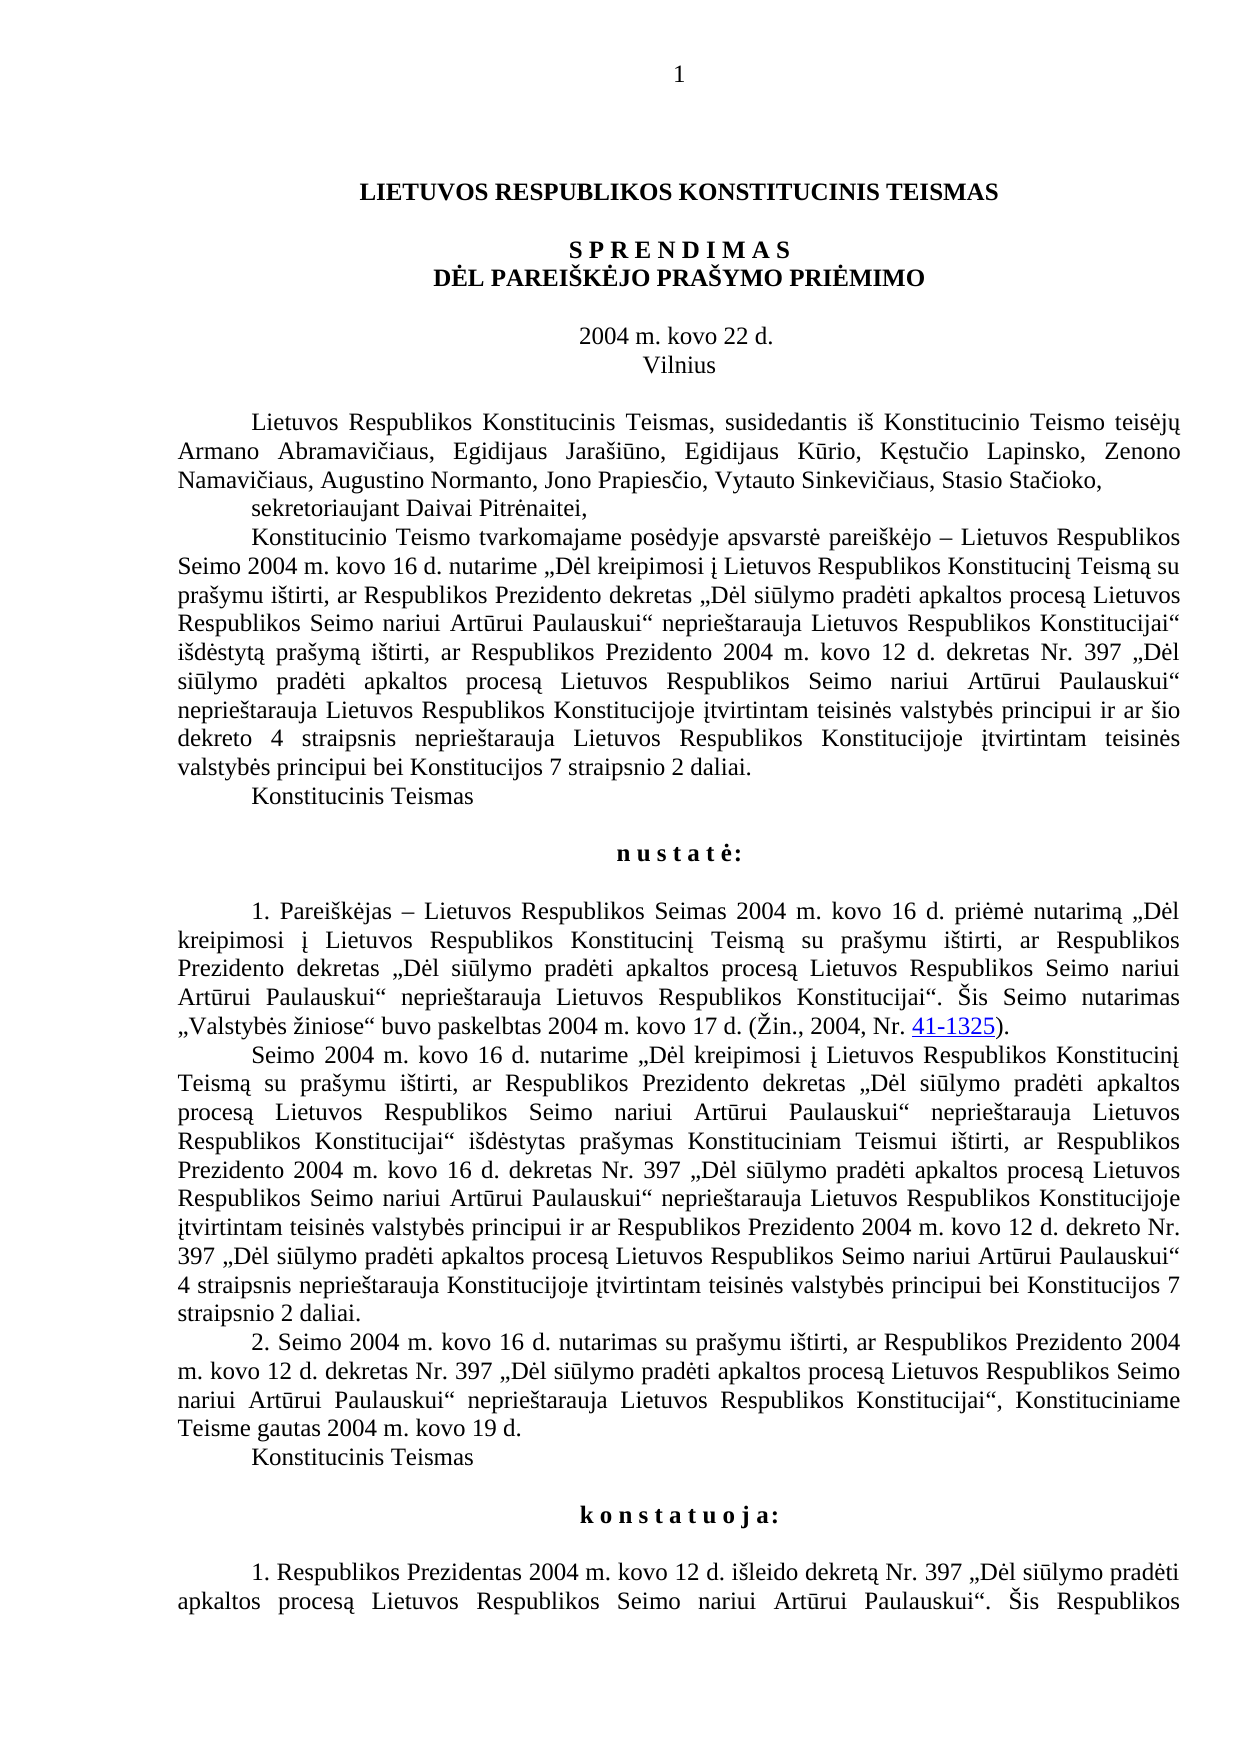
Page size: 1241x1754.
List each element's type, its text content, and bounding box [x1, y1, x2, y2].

text 2004 m. kovo 22 d. [177, 321, 1181, 350]
text LIETUVOS RESPUBLIKOS KONSTITUCINIS TEISMAS [177, 177, 1181, 206]
text 1. Pareiškėjas – Lietuvos Respublikos Seimas 2004 m. kovo 16 d. priėmė nutarimą „Dėl kreipimosi į Lietuvos Respublikos Konstitucinį Teismą su prašymu ištirti, ar Respublikos Prezidento dekretas „Dėl siūlymo pradėti apkaltos procesą Lietuvos Respublikos Seimo nariui Artūrui Paulauskui“ neprieštarauja Lietuvos Respublikos Konstitucijai“. Šis Seimo nutarimas „Valstybės žiniose“ buvo paskelbtas 2004 m. kovo 17 d. (Žin., 2004, Nr. 41-1325). [177, 896, 1181, 1040]
text DĖL PAREIŠKĖJO PRAŠYMO PRIĖMIMO [177, 263, 1181, 292]
text konstatuoja: [177, 1500, 1181, 1528]
text Vilnius [177, 350, 1181, 378]
text Konstitucinis Teismas [177, 781, 1181, 810]
text Lietuvos Respublikos Konstitucinis Teismas, susidedantis iš Konstitucinio Teismo teisėjų Armano Abramavičiaus, Egidijaus Jarašiūno, Egidijaus Kūrio, Kęstučio Lapinsko, Zenono Namavičiaus, Augustino Normanto, Jono Prapiesčio, Vytauto Sinkevičiaus, Stasio Stačioko, [177, 407, 1181, 493]
text sekretoriaujant Daivai Pitrėnaitei, [177, 493, 1181, 522]
text Konstitucinis Teismas [177, 1442, 1181, 1471]
text Seimo 2004 m. kovo 16 d. nutarime „Dėl kreipimosi į Lietuvos Respublikos Konstitucinį Teismą su prašymu ištirti, ar Respublikos Prezidento dekretas „Dėl siūlymo pradėti apkaltos procesą Lietuvos Respublikos Seimo nariui Artūrui Paulauskui“ neprieštarauja Lietuvos Respublikos Konstitucijai“ išdėstytas prašymas Konstituciniam Teismui ištirti, ar Respublikos Prezidento 2004 m. kovo 16 d. dekretas Nr. 397 „Dėl siūlymo pradėti apkaltos procesą Lietuvos Respublikos Seimo nariui Artūrui Paulauskui“ neprieštarauja Lietuvos Respublikos Konstitucijoje įtvirtintam teisinės valstybės principui ir ar Respublikos Prezidento 2004 m. kovo 12 d. dekreto Nr. 397 „Dėl siūlymo pradėti apkaltos procesą Lietuvos Respublikos Seimo nariui Artūrui Paulauskui“ 4 straipsnis neprieštarauja Konstitucijoje įtvirtintam teisinės valstybės principui bei Konstitucijos 7 straipsnio 2 daliai. [177, 1040, 1181, 1327]
text 1. Respublikos Prezidentas 2004 m. kovo 12 d. išleido dekretą Nr. 397 „Dėl siūlymo pradėti apkaltos procesą Lietuvos Respublikos Seimo nariui Artūrui Paulauskui“. Šis Respublikos [177, 1557, 1181, 1615]
text 2. Seimo 2004 m. kovo 16 d. nutarimas su prašymu ištirti, ar Respublikos Prezidento 2004 m. kovo 12 d. dekretas Nr. 397 „Dėl siūlymo pradėti apkaltos procesą Lietuvos Respublikos Seimo nariui Artūrui Paulauskui“ neprieštarauja Lietuvos Respublikos Konstitucijai“, Konstituciniame Teisme gautas 2004 m. kovo 19 d. [177, 1327, 1181, 1442]
text nustatė: [177, 838, 1181, 867]
text Konstitucinio Teismo tvarkomajame posėdyje apsvarstė pareiškėjo – Lietuvos Respublikos Seimo 2004 m. kovo 16 d. nutarime „Dėl kreipimosi į Lietuvos Respublikos Konstitucinį Teismą su prašymu ištirti, ar Respublikos Prezidento dekretas „Dėl siūlymo pradėti apkaltos procesą Lietuvos Respublikos Seimo nariui Artūrui Paulauskui“ neprieštarauja Lietuvos Respublikos Konstitucijai“ išdėstytą prašymą ištirti, ar Respublikos Prezidento 2004 m. kovo 12 d. dekretas Nr. 397 „Dėl siūlymo pradėti apkaltos procesą Lietuvos Respublikos Seimo nariui Artūrui Paulauskui“ neprieštarauja Lietuvos Respublikos Konstitucijoje įtvirtintam teisinės valstybės principui ir ar šio dekreto 4 straipsnis neprieštarauja Lietuvos Respublikos Konstitucijoje įtvirtintam teisinės valstybės principui bei Konstitucijos 7 straipsnio 2 daliai. [177, 522, 1181, 781]
text S P R E N D I M A S [177, 235, 1181, 263]
